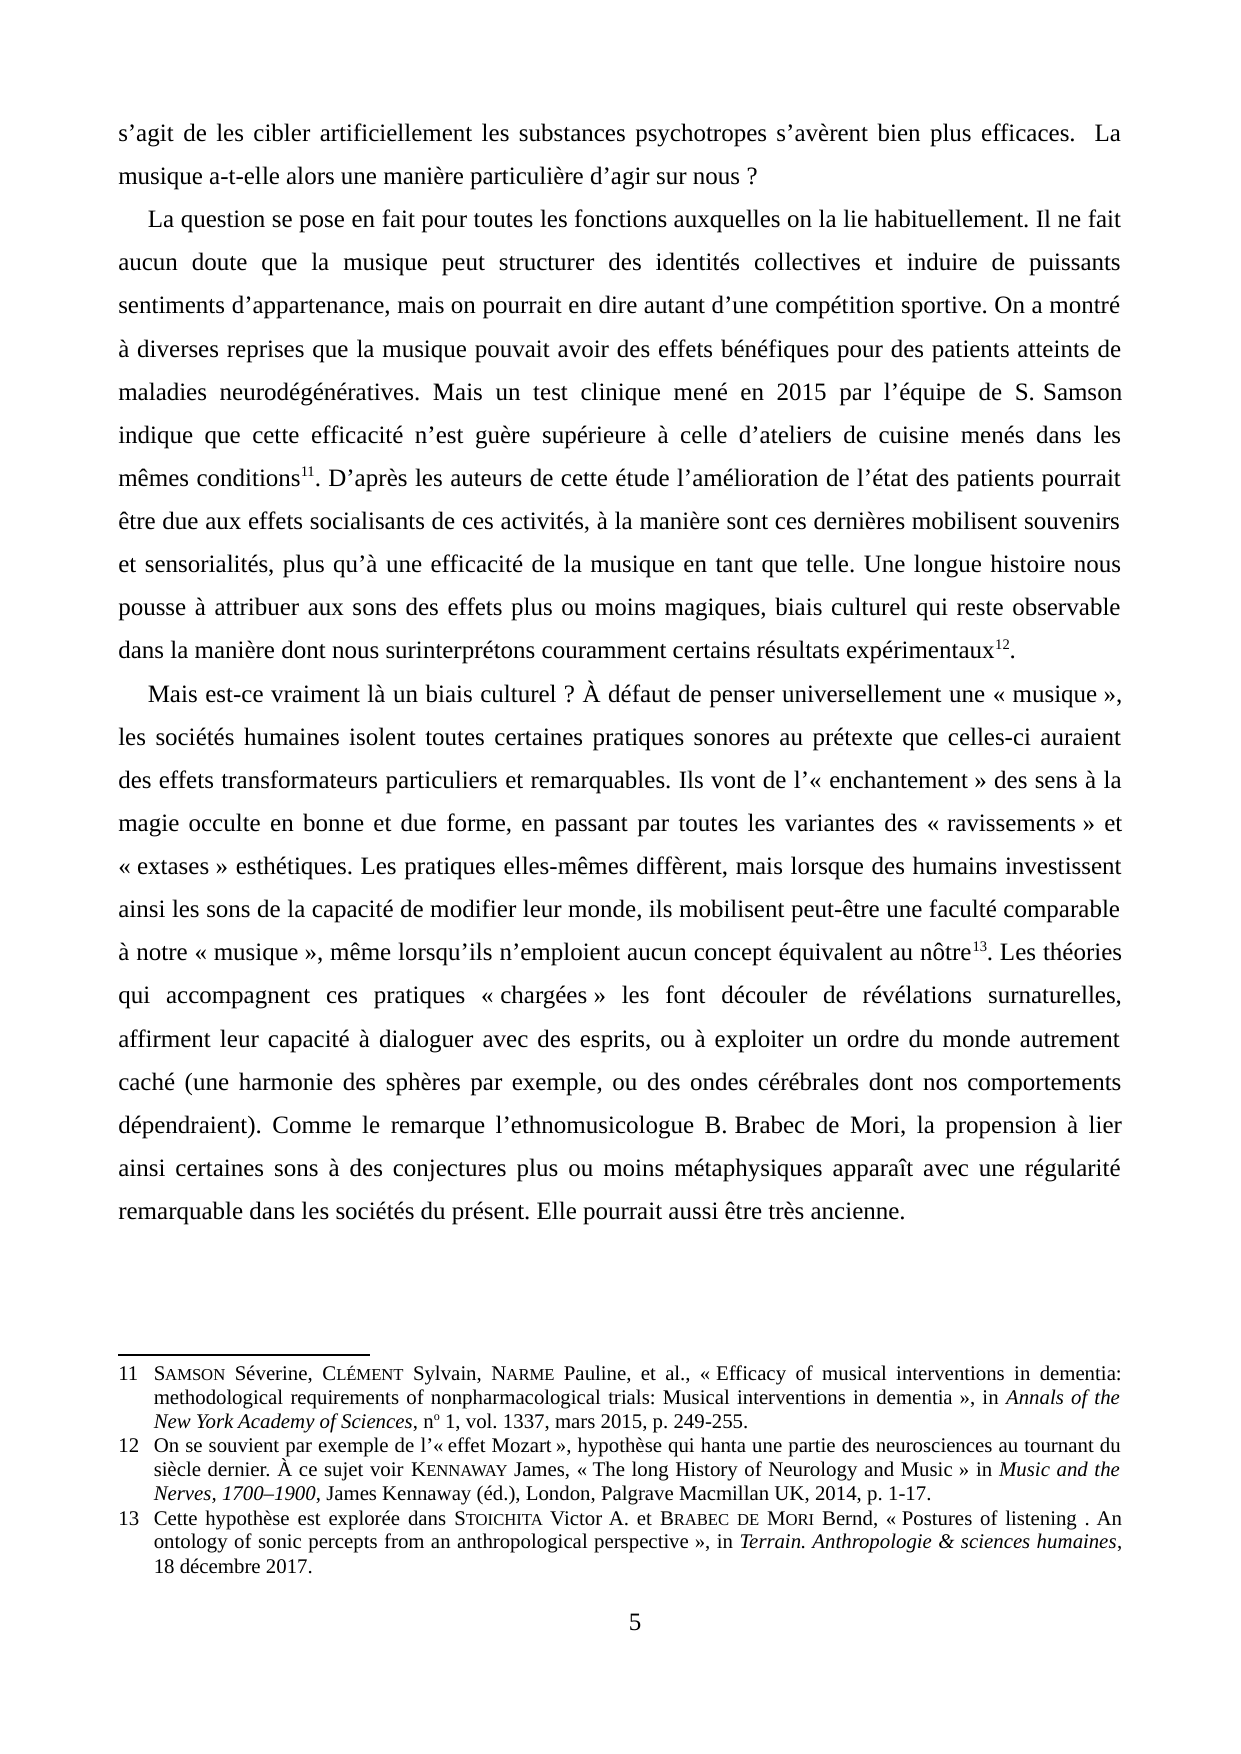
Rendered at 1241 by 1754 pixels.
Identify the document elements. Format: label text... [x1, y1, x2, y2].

text Samson Séverine, Clément Sylvain, Narme Pauline, et al., « Efficacy of musical interventions in dementia: methodological requirements of nonpharmacological trials: Musical interventions in dementia », in Annals of the New York Academy of Sciences, no 1, vol. 1337, mars 2015, p. 249‑255. [118, 1361, 1122, 1433]
text s’agit de les cibler artificiellement les substances psychotropes s’avèrent bien plus efficaces. La musique a-t-elle alors une manière particulière d’agir sur nous ? [118, 118, 1122, 190]
text La question se pose en fait pour toutes les fonctions auxquelles on la lie habituellement. Il ne fait aucun doute que la musique peut structurer des identités collectives et induire de puissants sentiments d’appartenance, mais on pourrait en dire autant d’une compétition sportive. On a montré à diverses reprises que la musique pouvait avoir des effets bénéfiques pour des patients atteints de maladies neurodégénératives. Mais un test clinique mené en 2015 par l’équipe de S. Samson indique que cette efficacité n’est guère supérieure à celle d’ateliers de cuisine menés dans les mêmes conditions. D’après les auteurs de cette étude l’amélioration de l’état des patients pourrait être due aux effets socialisants de ces activités, à la manière sont ces dernières mobilisent souvenirs et sensorialités, plus qu’à une efficacité de la musique en tant que telle. Une longue histoire nous pousse à attribuer aux sons des effets plus ou moins magiques, biais culturel qui reste observable dans la manière dont nous surinterprétons couramment certains résultats expérimentaux. [118, 204, 1122, 664]
text Cette hypothèse est explorée dans Stoichita Victor A. et Brabec de Mori Bernd, « Postures of listening . An ontology of sonic percepts from an anthropological perspective », in Terrain. Anthropologie & sciences humaines, 18 décembre 2017. [118, 1505, 1122, 1578]
text On se souvient par exemple de l’« effet Mozart », hypothèse qui hanta une partie des neurosciences au tournant du siècle dernier. À ce sujet voir Kennaway James, « The long History of Neurology and Music » in Music and the Nerves, 1700–1900, James Kennaway (éd.), London, Palgrave Macmillan UK, 2014, p. 1‑17. [118, 1433, 1122, 1505]
text Mais est-ce vraiment là un biais culturel ? À défaut de penser universellement une « musique », les sociétés humaines isolent toutes certaines pratiques sonores au prétexte que celles-ci auraient des effets transformateurs particuliers et remarquables. Ils vont de l’« enchantement » des sens à la magie occulte en bonne et due forme, en passant par toutes les variantes des « ravissements » et « extases » esthétiques. Les pratiques elles-mêmes diffèrent, mais lorsque des humains investissent ainsi les sons de la capacité de modifier leur monde, ils mobilisent peut-être une faculté comparable à notre « musique », même lorsqu’ils n’emploient aucun concept équivalent au nôtre. Les théories qui accompagnent ces pratiques « chargées » les font découler de révélations surnaturelles, affirment leur capacité à dialoguer avec des esprits, ou à exploiter un ordre du monde autrement caché (une harmonie des sphères par exemple, ou des ondes cérébrales dont nos comportements dépendraient). Comme le remarque l’ethnomusicologue B. Brabec de Mori, la propension à lier ainsi certaines sons à des conjectures plus ou moins métaphysiques apparaît avec une régularité remarquable dans les sociétés du présent. Elle pourrait aussi être très ancienne. [118, 679, 1122, 1225]
